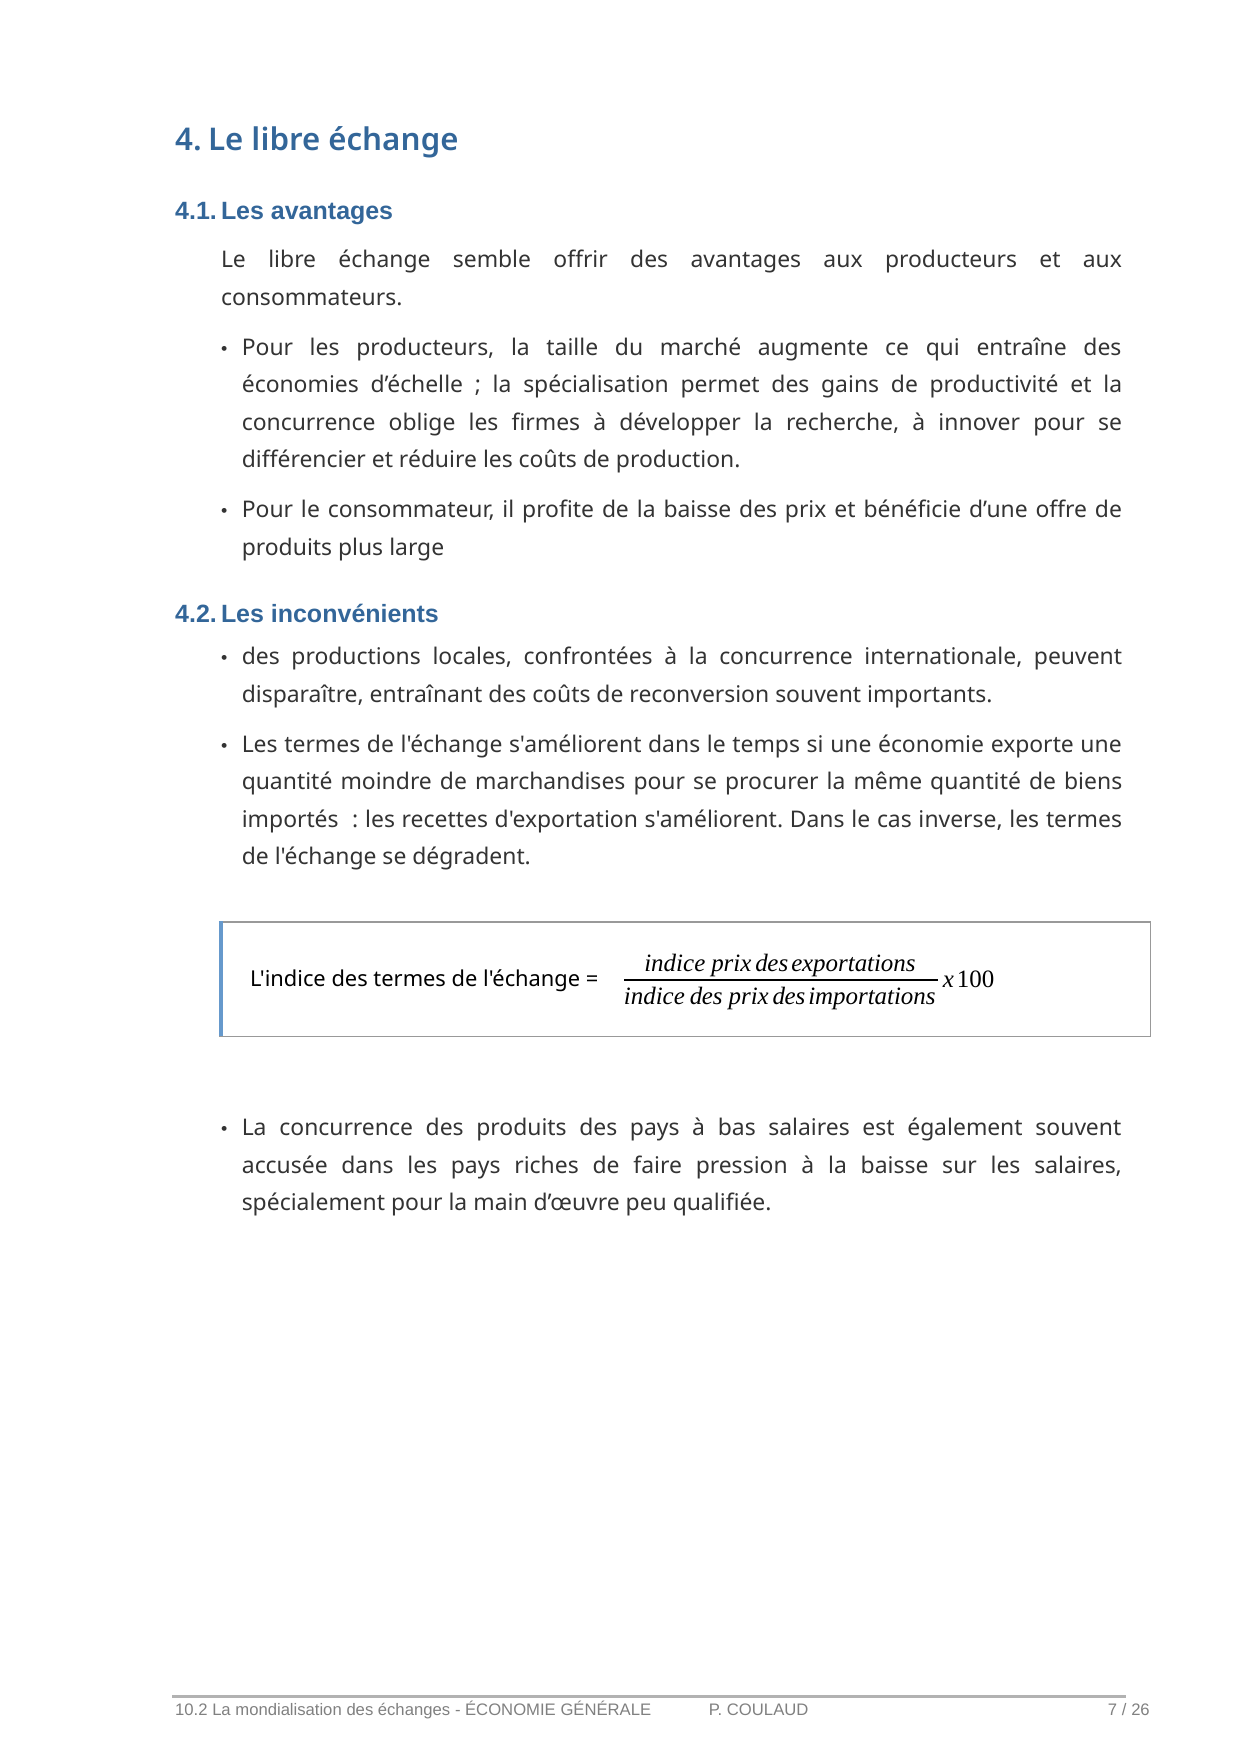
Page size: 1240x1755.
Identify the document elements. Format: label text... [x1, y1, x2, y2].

subtitle Le libre échange [175, 117, 1123, 159]
subtitle Les inconvénients [175, 600, 1123, 628]
list des productions locales, confrontées à la concurrence internationale, peuvent disparaître, entraînant des coûts de reconversion souvent importants. [221, 640, 1123, 709]
list Pour les producteurs, la taille du marché augmente ce qui entraîne des économies d’échelle ; la spécialisation permet des gains de productivité et la concurrence oblige les firmes à développer la recherche, à innover pour se différencier et réduire les coûts de production. [221, 331, 1123, 475]
list Pour le consommateur, il profite de la baisse des prix et bénéficie d’une offre de produits plus large [221, 493, 1123, 562]
list Les termes de l'échange s'améliorent dans le temps si une économie exporte une quantité moindre de marchandises pour se procurer la même quantité de biens importés : les recettes d'exportation s'améliorent. Dans le cas inverse, les termes de l'échange se dégradent. [221, 728, 1123, 909]
text L'indice des termes de l'échange = [223, 923, 1150, 1036]
text Le libre échange semble offrir des avantages aux producteurs et aux consommateurs. [221, 243, 1123, 312]
subtitle Les avantages [175, 197, 1123, 225]
list La concurrence des produits des pays à bas salaires est également souvent accusée dans les pays riches de faire pression à la baisse sur les salaires, spécialement pour la main d’œuvre peu qualifiée. [221, 1111, 1123, 1217]
